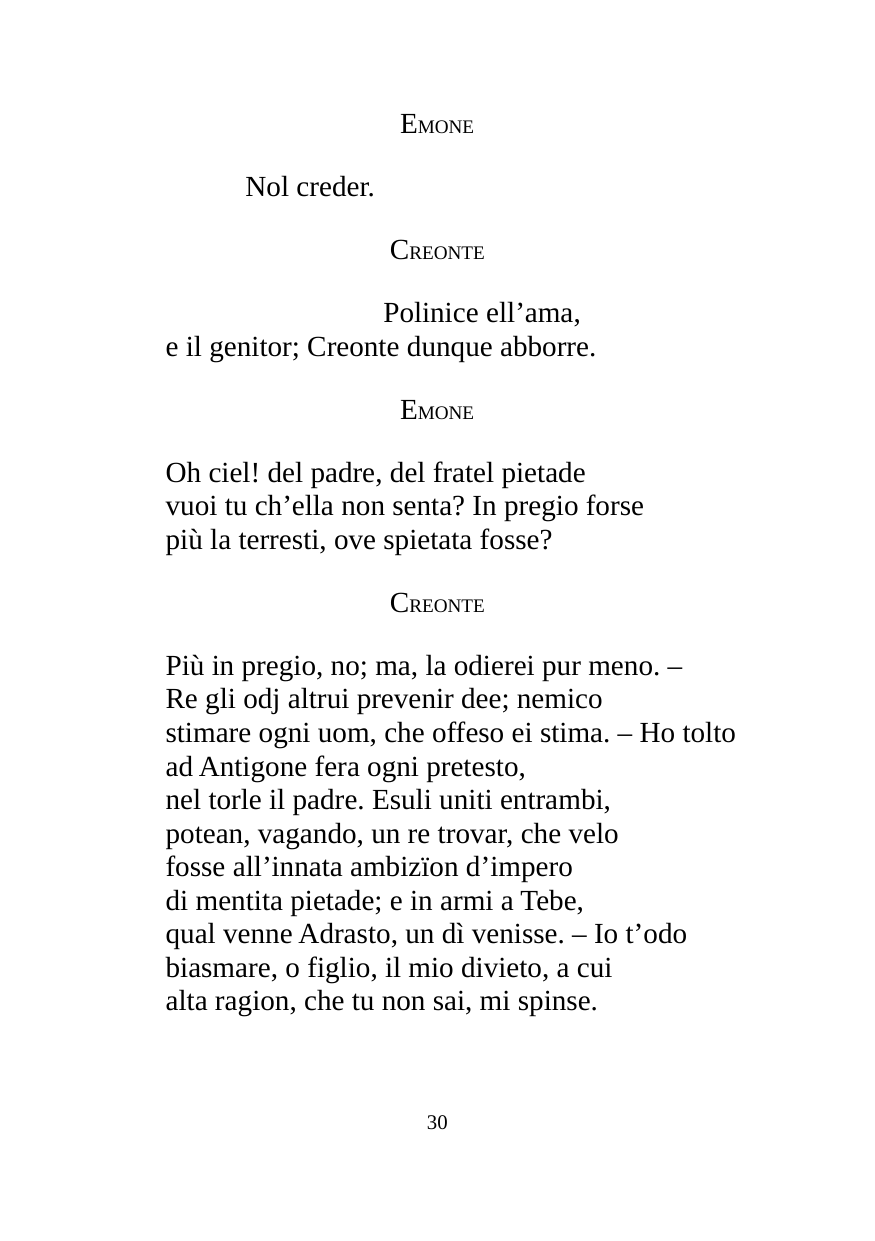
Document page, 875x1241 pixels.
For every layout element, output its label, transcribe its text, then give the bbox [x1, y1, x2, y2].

text Emone [106, 392, 768, 425]
text Creonte [106, 232, 768, 266]
text e il genitor; Creonte dunque abborre. [165, 329, 768, 362]
text Oh ciel! del padre, del fratel pietade vuoi tu ch’ella non senta? In pregio forse più la terresti, ove spietata fosse? [165, 455, 768, 556]
text Emone [106, 106, 768, 140]
text Nol creder. [245, 169, 768, 203]
text Polinice ell’ama, [383, 295, 768, 329]
text Creonte [106, 585, 768, 618]
text Più in pregio, no; ma, la odierei pur meno. – Re gli odj altrui prevenir dee; nemico stimare ogni uom, che offeso ei stima. – Ho tolto ad Antigone fera ogni pretesto, nel torle il padre. Esuli uniti entrambi, potean, vagando, un re trovar, che velo fosse all’innata ambizïon d’impero di mentita pietade; e in armi a Tebe, qual venne Adrasto, un dì venisse. – Io t’odo biasmare, o figlio, il mio divieto, a cui alta ragion, che tu non sai, mi spinse. [165, 648, 768, 1017]
